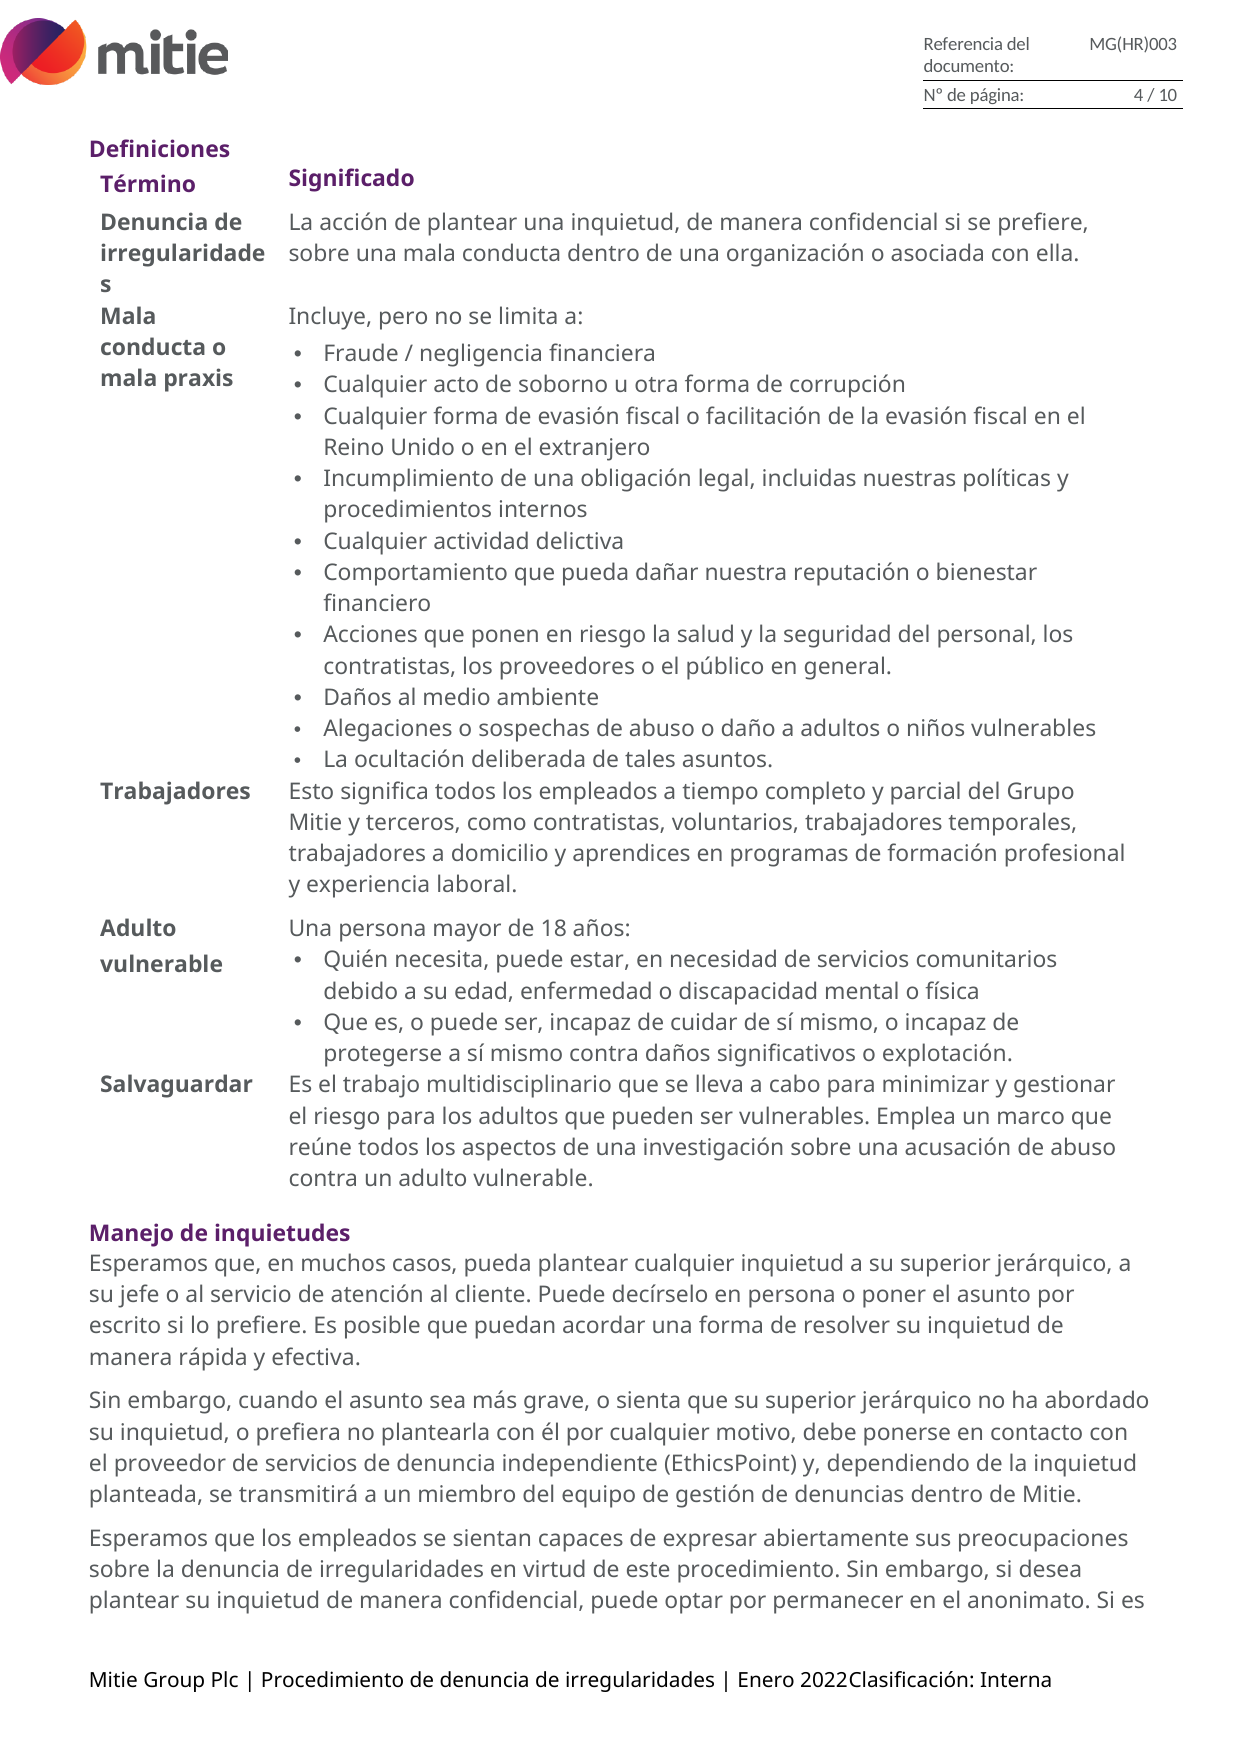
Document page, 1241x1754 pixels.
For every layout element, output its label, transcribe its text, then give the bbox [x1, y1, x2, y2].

table_cell Es el trabajo multidisciplinario que se lleva a cabo para minimizar y gestionar el riesgo para los adultos que pueden ser vulnerables. Emplea un marco que reúne todos los aspectos de una investigación sobre una acusación de abuso contra un adulto vulnerable. [277, 1069, 1146, 1193]
table_cell La acción de plantear una inquietud, de manera confidencial si se prefiere, sobre una mala conducta dentro de una organización o asociada con ella. [277, 206, 1146, 300]
text Esperamos que, en muchos casos, pueda plantear cualquier inquietud a su superior jerárquico, a su jefe o al servicio de atención al cliente. Puede decírselo en persona o poner el asunto por escrito si lo prefiere. Es posible que puedan acordar una forma de resolver su inquietud de manera rápida y efectiva. [89, 1247, 1152, 1372]
subtitle Manejo de inquietudes [89, 1218, 1152, 1247]
table_cell Salvaguardar [89, 1069, 277, 1193]
table_cell Denuncia de irregularidades [89, 206, 277, 300]
table_cell Adulto vulnerable [89, 912, 277, 1068]
text Sin embargo, cuando el asunto sea más grave, o sienta que su superior jerárquico no ha abordado su inquietud, o prefiera no plantearla con él por cualquier motivo, debe ponerse en contacto con el proveedor de servicios de denuncia independiente (EthicsPoint) y, dependiendo de la inquietud planteada, se transmitirá a un miembro del equipo de gestión de denuncias dentro de Mitie. [89, 1384, 1152, 1509]
table_cell Trabajadores [89, 775, 277, 912]
table_cell Una persona mayor de 18 años: Quién necesita, puede estar, en necesidad de servicios comunitarios debido a su edad, enfermedad o discapacidad mental o física Que es, o puede ser, incapaz de cuidar de sí mismo, o incapaz de protegerse a sí mismo contra daños significativos o explotación. [277, 912, 1146, 1068]
table_cell Esto significa todos los empleados a tiempo completo y parcial del Grupo Mitie y terceros, como contratistas, voluntarios, trabajadores temporales, trabajadores a domicilio y aprendices en programas de formación profesional y experiencia laboral. [277, 775, 1146, 912]
subtitle Definiciones [89, 137, 1152, 162]
table_cell Incluye, pero no se limita a: Fraude / negligencia financiera Cualquier acto de soborno u otra forma de corrupción Cualquier forma de evasión fiscal o facilitación de la evasión fiscal en el Reino Unido o en el extranjero Incumplimiento de una obligación legal, incluidas nuestras políticas y procedimientos internos Cualquier actividad delictiva Comportamiento que pueda dañar nuestra reputación o bienestar financiero Acciones que ponen en riesgo la salud y la seguridad del personal, los contratistas, los proveedores o el público en general. Daños al medio ambiente Alegaciones o sospechas de abuso o daño a adultos o niños vulnerables La ocultación deliberada de tales asuntos. [277, 300, 1146, 775]
table_header Término [89, 162, 277, 206]
table_cell Mala conducta o mala praxis [89, 300, 277, 775]
text Esperamos que los empleados se sientan capaces de expresar abiertamente sus preocupaciones sobre la denuncia de irregularidades en virtud de este procedimiento. Sin embargo, si desea plantear su inquietud de manera confidencial, puede optar por permanecer en el anonimato. Si es [89, 1522, 1152, 1616]
table_header Significado [277, 162, 1146, 206]
